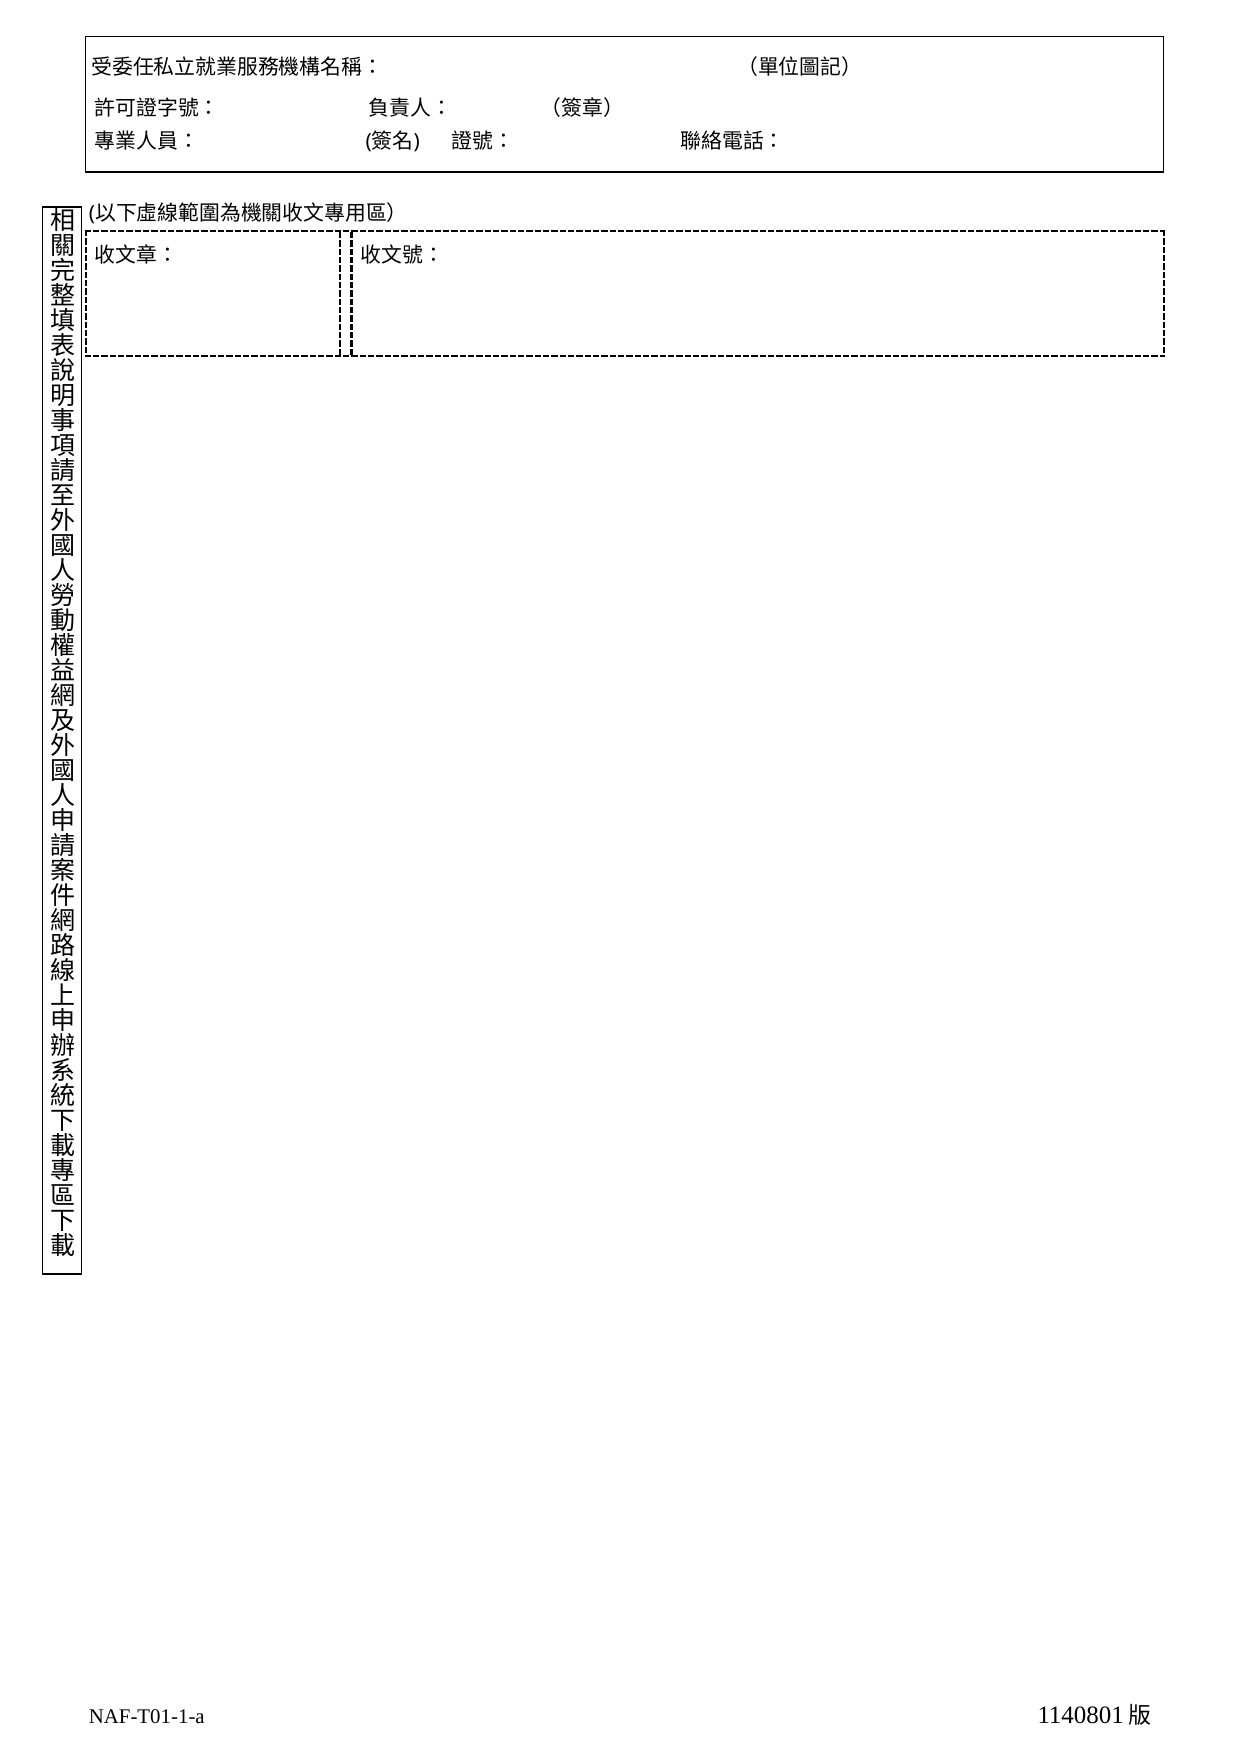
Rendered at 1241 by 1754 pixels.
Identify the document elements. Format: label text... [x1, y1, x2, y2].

table_cell 受委任私立就業服務機構名稱： （單位圖記） 許可證字號： 負責人： （簽章） 專業人員： (簽名) 證號： 聯絡電話： [86, 37, 1163, 171]
text 相關完整填表說明事項請至外國人勞動權益網及外國人申請案件網路線上申辦系統下載專區下載 [44, 208, 81, 1273]
text (以下虛線範圍為機關收文專用區） [89, 173, 1152, 226]
table_header [340, 230, 351, 354]
table_header 收文章： [86, 230, 340, 354]
table_header 收文號： [351, 230, 1164, 354]
